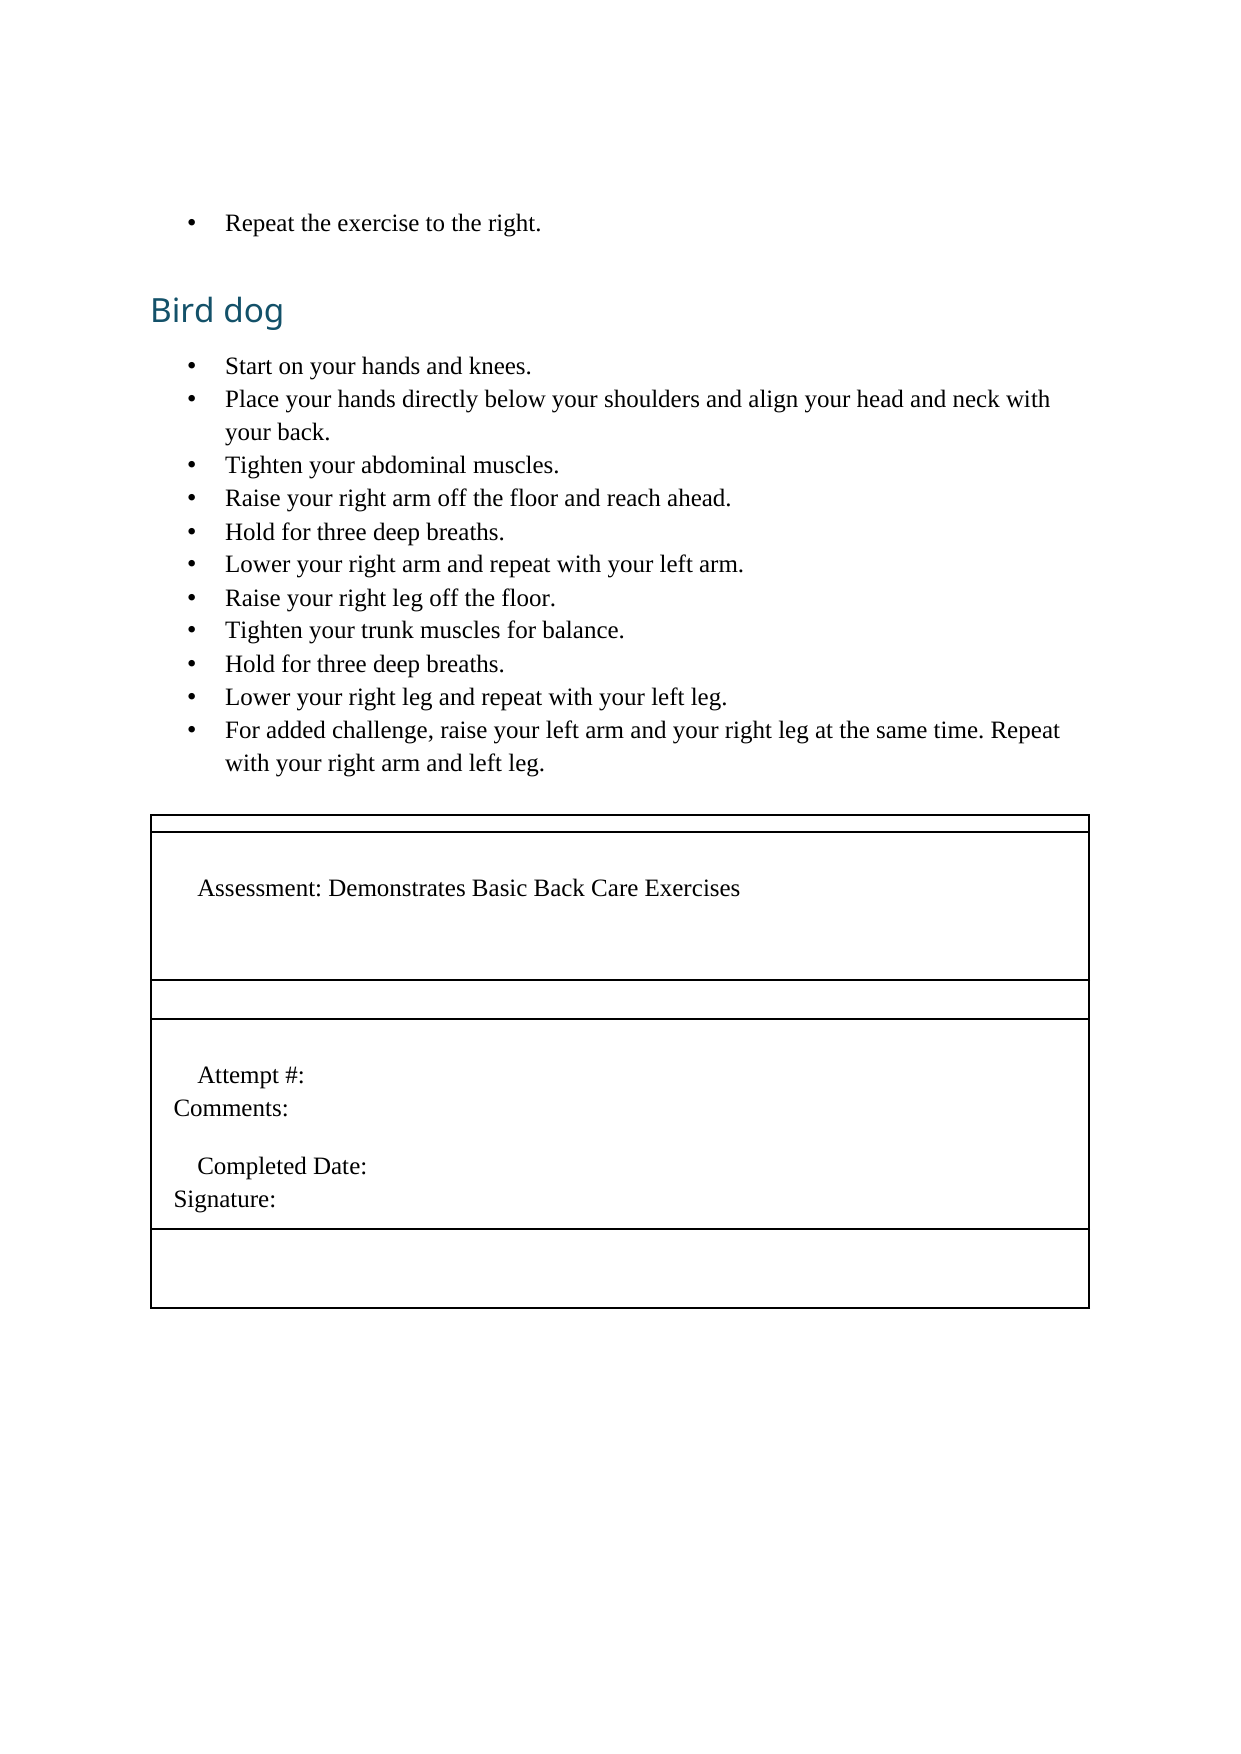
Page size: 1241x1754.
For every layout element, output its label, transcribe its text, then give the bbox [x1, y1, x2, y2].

list Hold for three deep breaths. [187, 517, 1090, 545]
list Start on your hands and knees. [187, 351, 1090, 380]
list Raise your right arm off the floor and reach ahead. [187, 483, 1090, 512]
text Completed Date: Signature: [167, 1151, 1073, 1213]
table_header Comments: [150, 241, 1090, 274]
list For added challenge, raise your left arm and your right leg at the same time. Repeat with your right arm and left leg. [187, 715, 1090, 776]
list Lower your right arm and repeat with your left arm. [187, 549, 1090, 578]
subtitle Bird dog [150, 287, 1090, 332]
list Hold for three deep breaths. [187, 649, 1090, 677]
list Tighten your abdominal muscles. [187, 451, 1090, 479]
list Tighten your trunk muscles for balance. [187, 616, 1090, 644]
list Repeat the exercise to the right. [187, 208, 1090, 237]
list Lower your right leg and repeat with your left leg. [187, 682, 1090, 710]
text Assessment: Demonstrates Basic Back Care Exercises [167, 873, 1073, 902]
table_header Comments: [150, 1309, 1090, 1342]
list Place your hands directly below your shoulders and align your head and neck with your back. [187, 384, 1090, 446]
text Attempt #: Comments: [167, 1060, 1073, 1122]
list Raise your right leg off the floor. [187, 583, 1090, 611]
